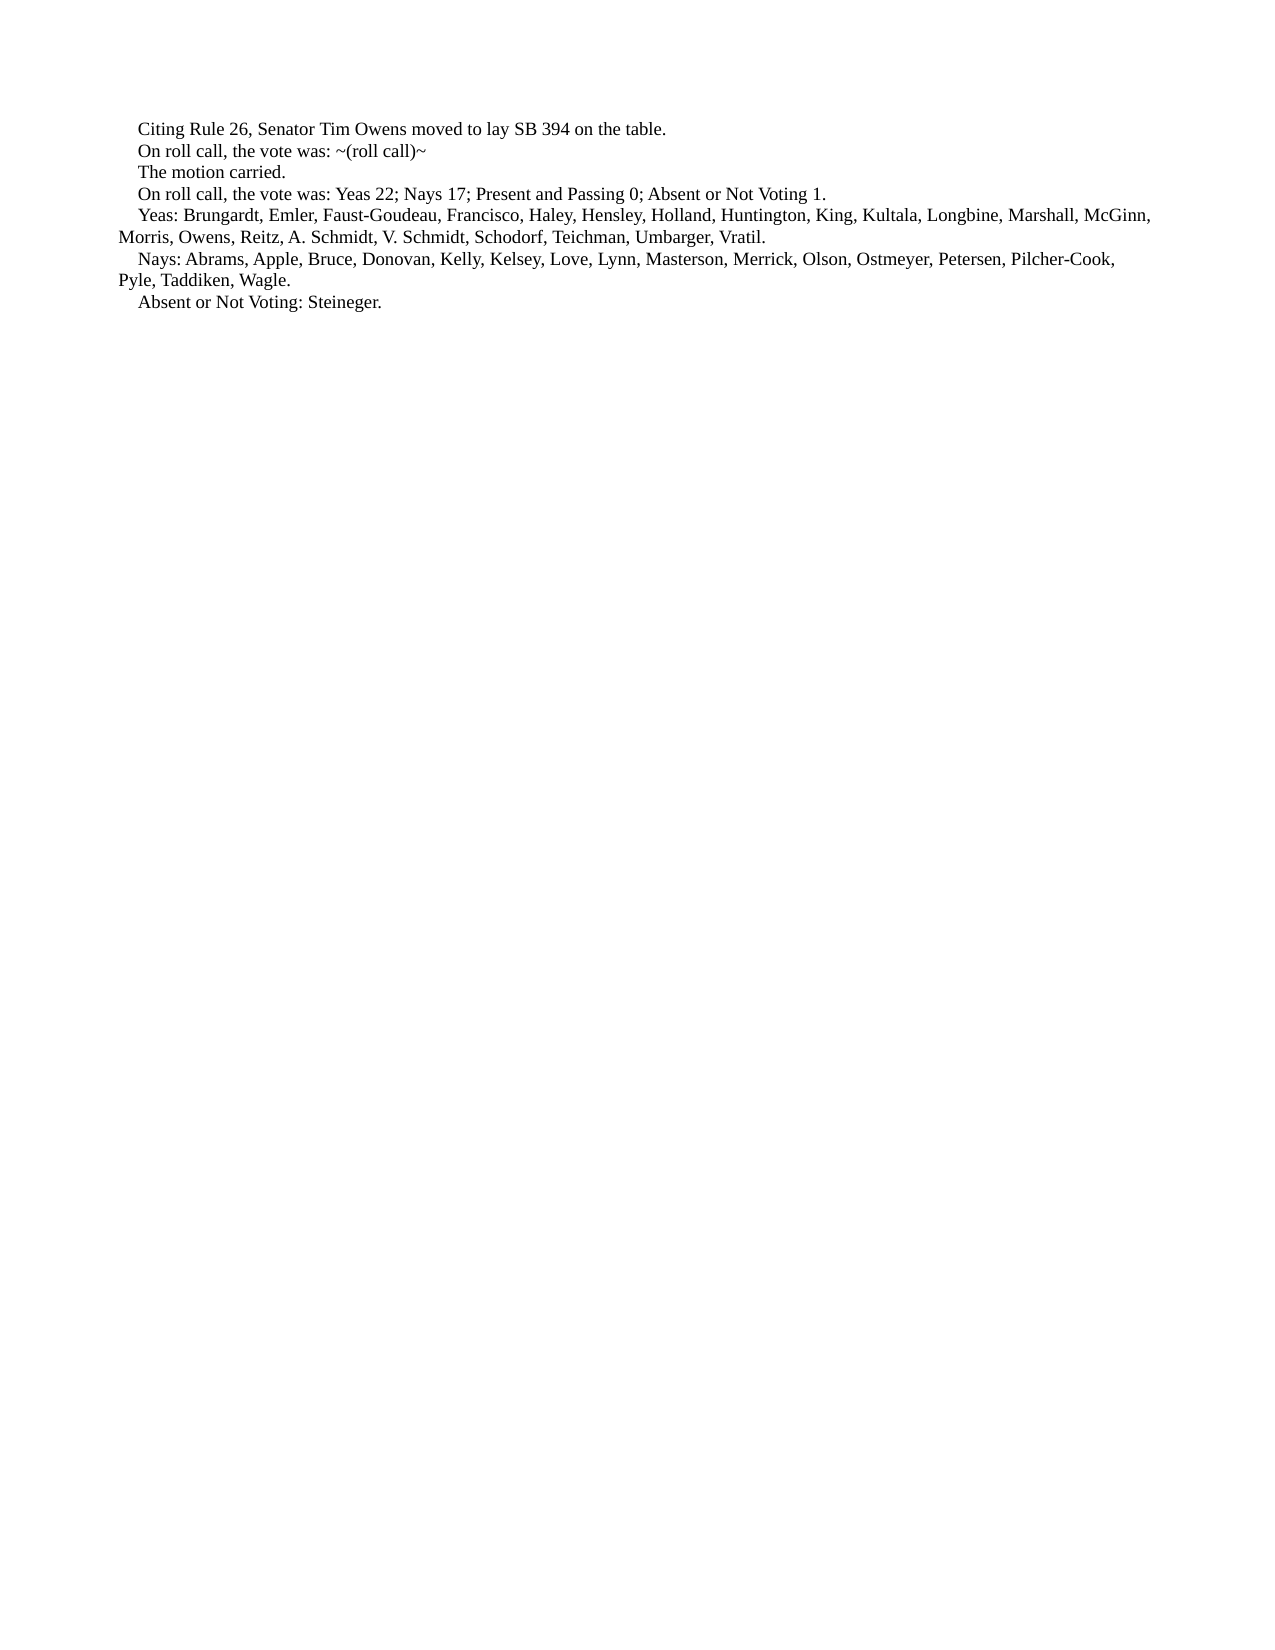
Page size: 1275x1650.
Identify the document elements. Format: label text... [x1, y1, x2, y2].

text On roll call, the vote was: Yeas 22; Nays 17; Present and Passing 0; Absent or Not Voting 1. [118, 183, 1157, 204]
text Absent or Not Voting: Steineger. [118, 291, 1157, 312]
text On roll call, the vote was: ~(roll call)~ [118, 140, 1157, 161]
text The motion carried. [118, 161, 1157, 183]
text Nays: Abrams, Apple, Bruce, Donovan, Kelly, Kelsey, Love, Lynn, Masterson, Merrick, Olson, Ostmeyer, Petersen, Pilcher-Cook, Pyle, Taddiken, Wagle. [118, 247, 1157, 291]
text Yeas: Brungardt, Emler, Faust-Goudeau, Francisco, Haley, Hensley, Holland, Huntington, King, Kultala, Longbine, Marshall, McGinn, Morris, Owens, Reitz, A. Schmidt, V. Schmidt, Schodorf, Teichman, Umbarger, Vratil. [118, 204, 1157, 247]
text Citing Rule 26, Senator Tim Owens moved to lay SB 394 on the table. [118, 118, 1157, 140]
